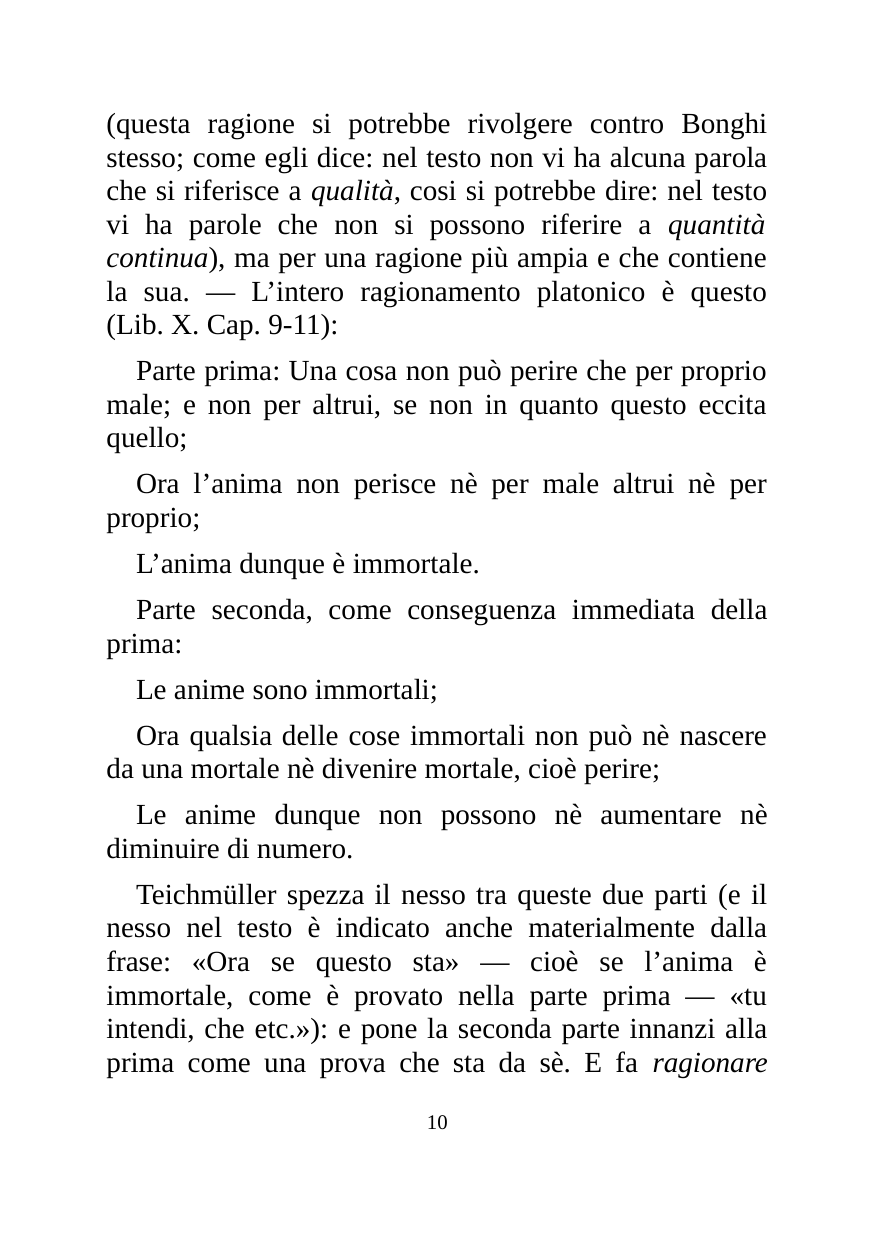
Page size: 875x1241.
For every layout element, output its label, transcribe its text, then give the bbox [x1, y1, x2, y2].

text Le anime sono immortali; [106, 672, 768, 705]
text (questa ragione si potrebbe rivolgere contro Bonghi stesso; come egli dice: nel testo non vi ha alcuna parola che si riferisce a qualità, cosi si potrebbe dire: nel testo vi ha parole che non si possono riferire a quantità continua), ma per una ragione più ampia e che contiene la sua. — L’intero ragionamento platonico è questo (Lib. X. Cap. 9-11): [106, 106, 768, 341]
text Ora qualsia delle cose immortali non può nè nascere da una mortale nè divenire mortale, cioè perire; [106, 718, 768, 785]
text L’anima dunque è immortale. [106, 546, 768, 580]
text Teichmüller spezza il nesso tra queste due parti (e il nesso nel testo è indicato anche materialmente dalla frase: «Ora se questo sta» — cioè se l’anima è immortale, come è provato nella parte prima — «tu intendi, che etc.»): e pone la seconda parte innanzi alla prima come una prova che sta da sè. E fa ragionare [106, 877, 768, 1078]
text Ora l’anima non perisce nè per male altrui nè per proprio; [106, 467, 768, 534]
text Le anime dunque non possono nè aumentare nè diminuire di numero. [106, 797, 768, 864]
text Parte seconda, come conseguenza immediata della prima: [106, 592, 768, 659]
text Parte prima: Una cosa non può perire che per proprio male; e non per altrui, se non in quanto questo eccita quello; [106, 353, 768, 454]
